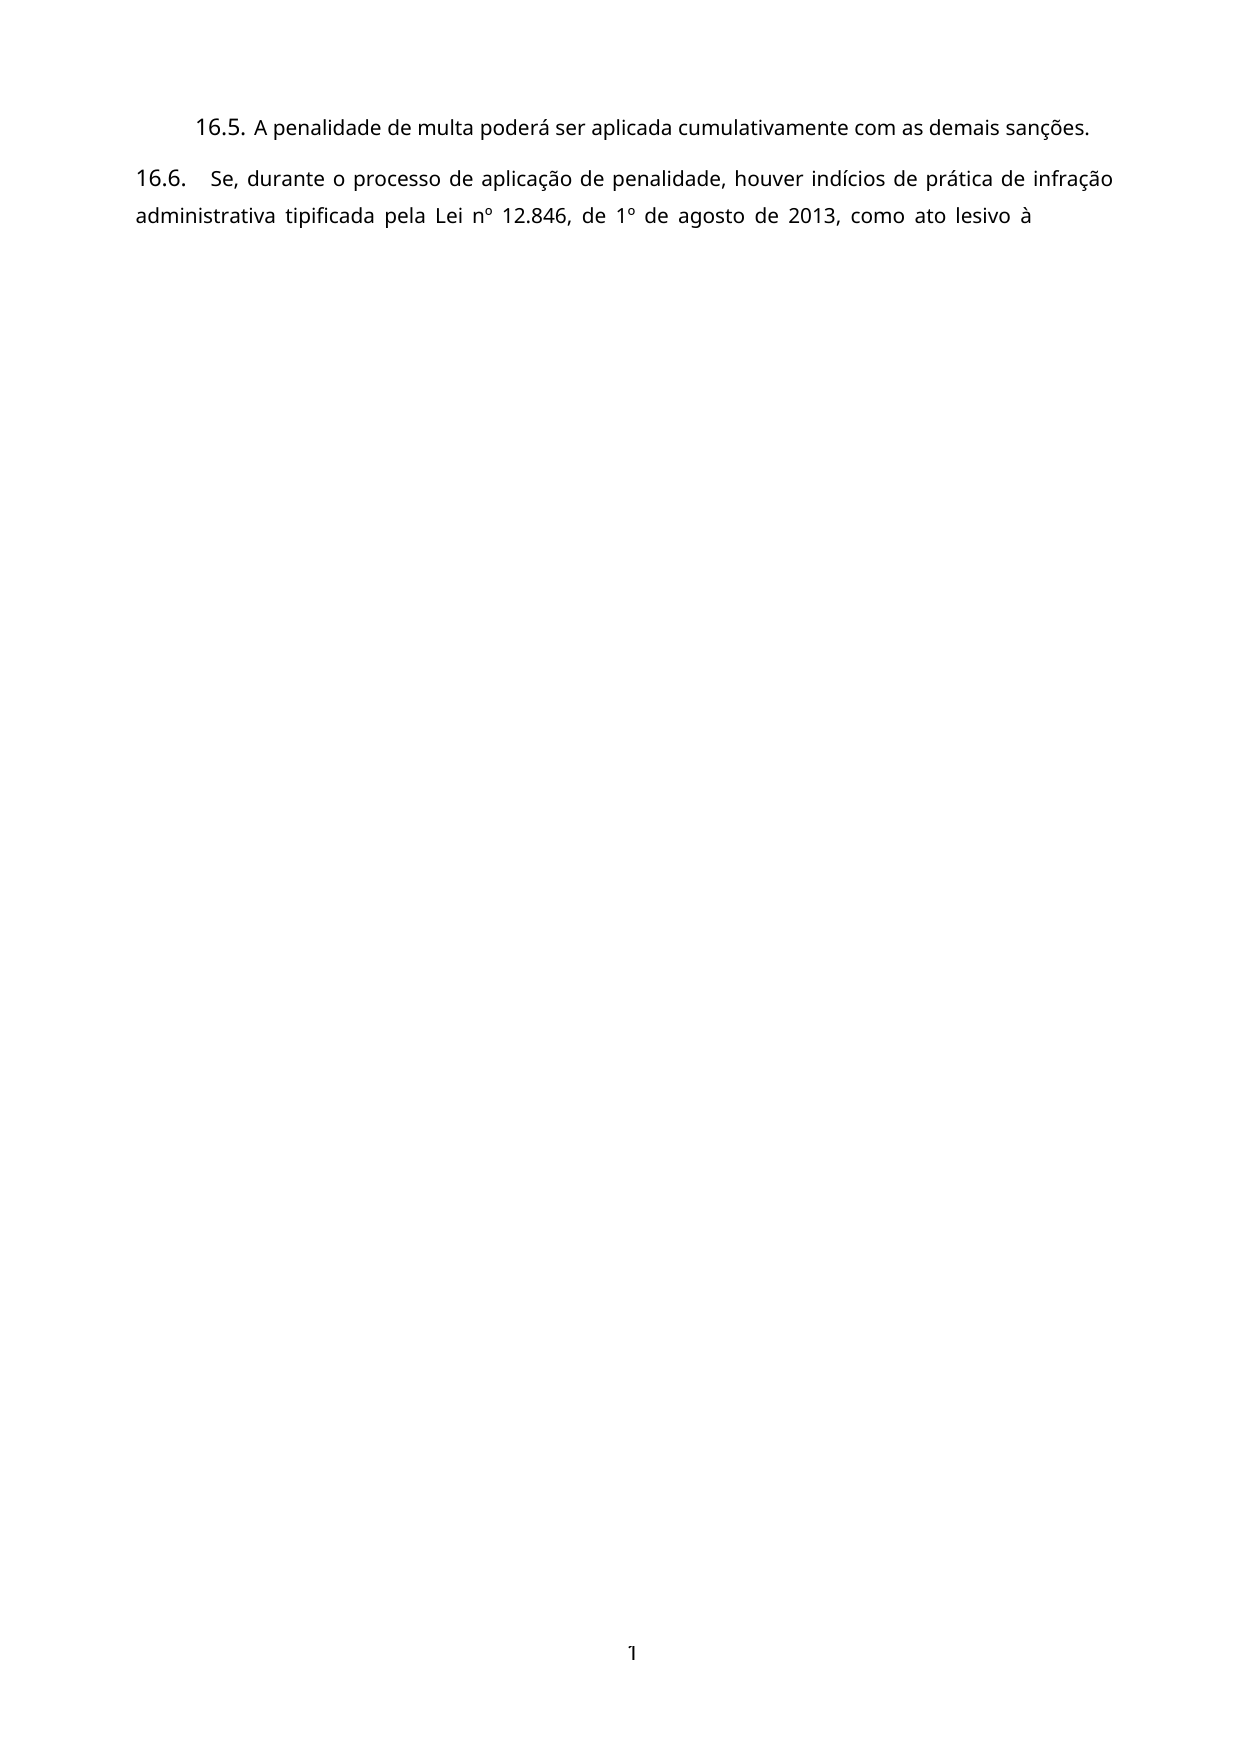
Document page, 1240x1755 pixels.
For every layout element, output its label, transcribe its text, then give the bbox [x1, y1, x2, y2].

list A penalidade de multa poderá ser aplicada cumulativamente com as demais sanções. [195, 110, 1239, 142]
list Se, durante o processo de aplicação de penalidade, houver indícios de prática de infração administrativa tipificada pela Lei nº 12.846, de 1º de agosto de 2013, como ato lesivo à [135, 161, 1115, 229]
